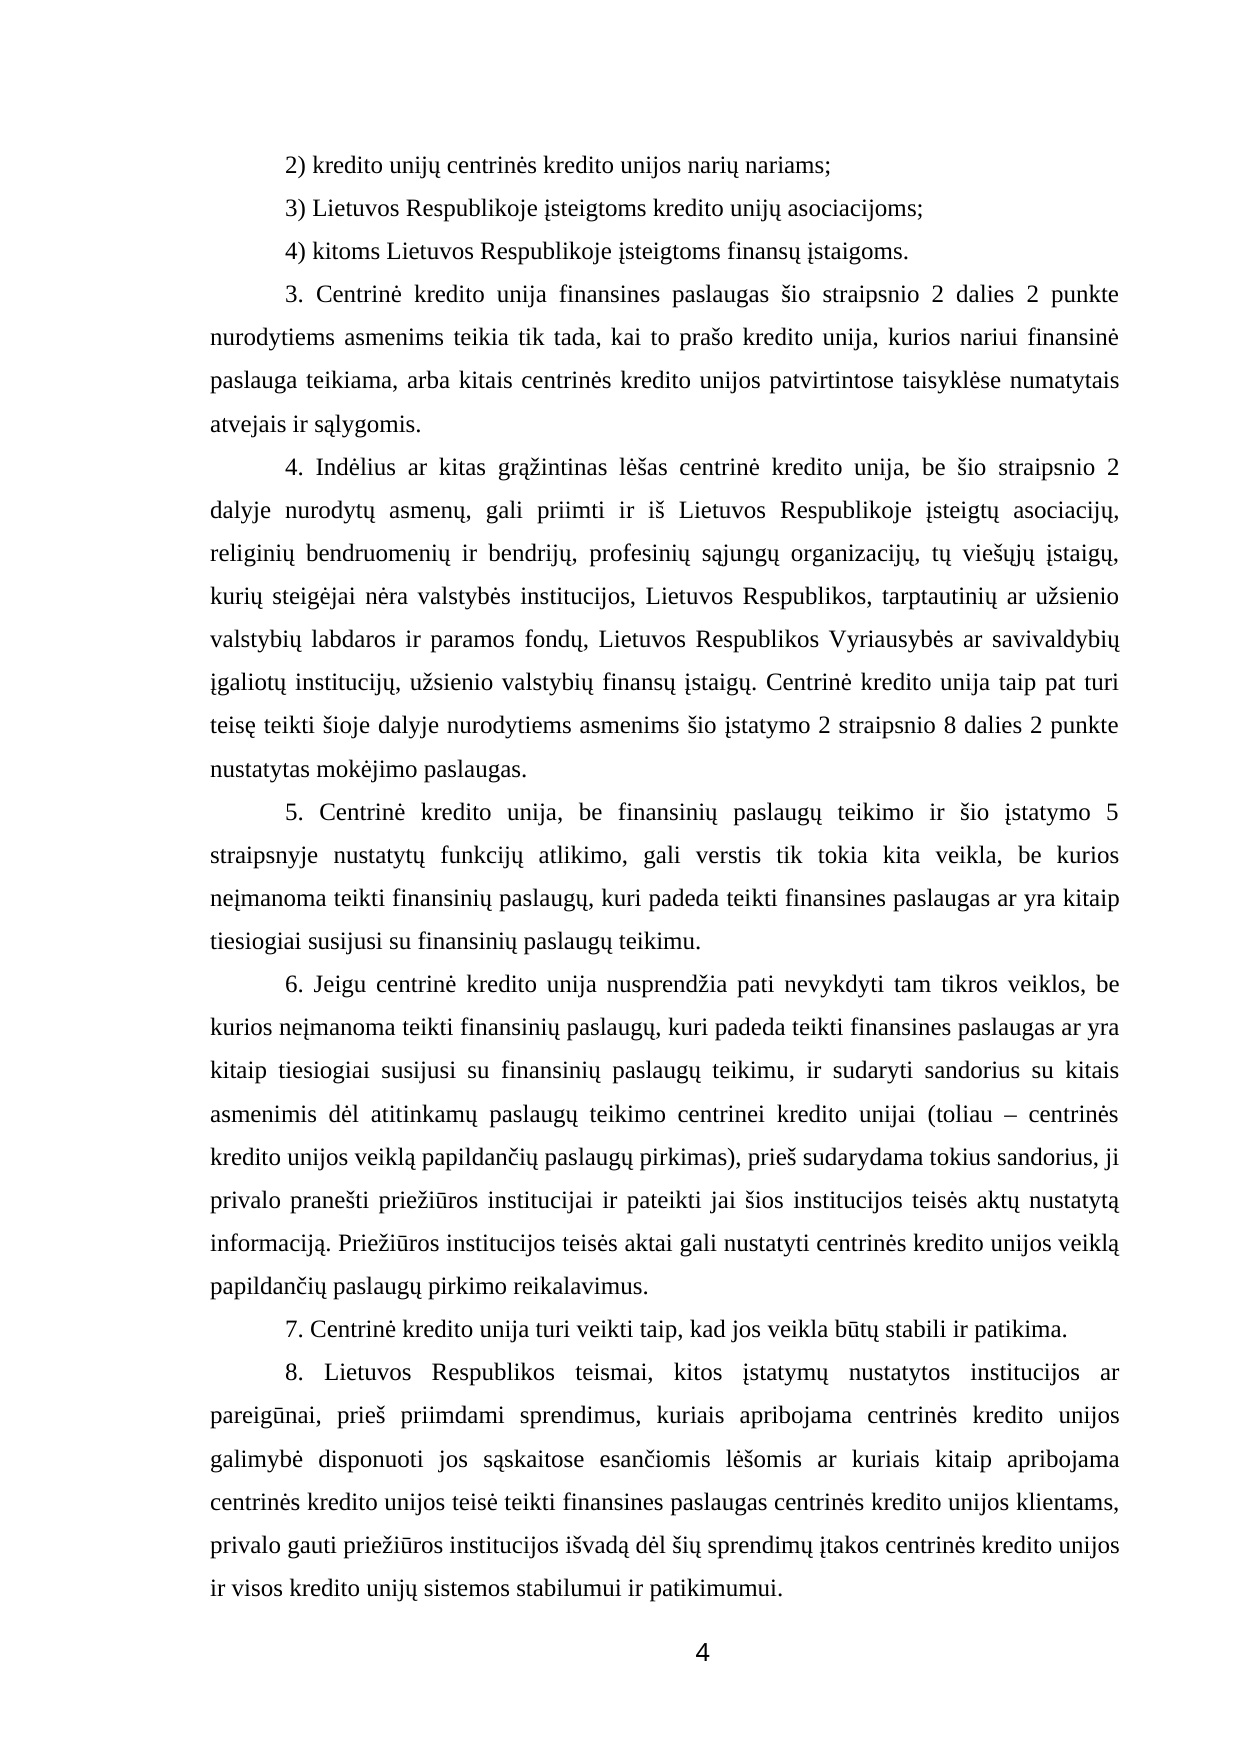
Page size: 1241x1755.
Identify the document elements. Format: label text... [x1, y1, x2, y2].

text 3) Lietuvos Respublikoje įsteigtoms kredito unijų asociacijoms; [210, 193, 1120, 222]
text 6. Jeigu centrinė kredito unija nusprendžia pati nevykdyti tam tikros veiklos, be kurios neįmanoma teikti finansinių paslaugų, kuri padeda teikti finansines paslaugas ar yra kitaip tiesiogiai susijusi su finansinių paslaugų teikimu, ir sudaryti sandorius su kitais asmenimis dėl atitinkamų paslaugų teikimo centrinei kredito unijai (toliau – centrinės kredito unijos veiklą papildančių paslaugų pirkimas), prieš sudarydama tokius sandorius, ji privalo pranešti priežiūros institucijai ir pateikti jai šios institucijos teisės aktų nustatytą informaciją. Priežiūros institucijos teisės aktai gali nustatyti centrinės kredito unijos veiklą papildančių paslaugų pirkimo reikalavimus. [210, 969, 1120, 1300]
text 4) kitoms Lietuvos Respublikoje įsteigtoms finansų įstaigoms. [210, 236, 1120, 265]
text 7. Centrinė kredito unija turi veikti taip, kad jos veikla būtų stabili ir patikima. [210, 1314, 1120, 1343]
text 3. Centrinė kredito unija finansines paslaugas šio straipsnio 2 dalies 2 punkte nurodytiems asmenims teikia tik tada, kai to prašo kredito unija, kurios nariui finansinė paslauga teikiama, arba kitais centrinės kredito unijos patvirtintose taisyklėse numatytais atvejais ir sąlygomis. [210, 279, 1120, 437]
text 4. Indėlius ar kitas grąžintinas lėšas centrinė kredito unija, be šio straipsnio 2 dalyje nurodytų asmenų, gali priimti ir iš Lietuvos Respublikoje įsteigtų asociacijų, religinių bendruomenių ir bendrijų, profesinių sąjungų organizacijų, tų viešųjų įstaigų, kurių steigėjai nėra valstybės institucijos, Lietuvos Respublikos, tarptautinių ar užsienio valstybių labdaros ir paramos fondų, Lietuvos Respublikos Vyriausybės ar savivaldybių įgaliotų institucijų, užsienio valstybių finansų įstaigų. Centrinė kredito unija taip pat turi teisę teikti šioje dalyje nurodytiems asmenims šio įstatymo 2 straipsnio 8 dalies 2 punkte nustatytas mokėjimo paslaugas. [210, 452, 1120, 782]
text 5. Centrinė kredito unija, be finansinių paslaugų teikimo ir šio įstatymo 5 straipsnyje nustatytų funkcijų atlikimo, gali verstis tik tokia kita veikla, be kurios neįmanoma teikti finansinių paslaugų, kuri padeda teikti finansines paslaugas ar yra kitaip tiesiogiai susijusi su finansinių paslaugų teikimu. [210, 797, 1120, 955]
text 2) kredito unijų centrinės kredito unijos narių nariams; [210, 150, 1120, 179]
text 8. Lietuvos Respublikos teismai, kitos įstatymų nustatytos institucijos ar pareigūnai, prieš priimdami sprendimus, kuriais apribojama centrinės kredito unijos galimybė disponuoti jos sąskaitose esančiomis lėšomis ar kuriais kitaip apribojama centrinės kredito unijos teisė teikti finansines paslaugas centrinės kredito unijos klientams, privalo gauti priežiūros institucijos išvadą dėl šių sprendimų įtakos centrinės kredito unijos ir visos kredito unijų sistemos stabilumui ir patikimumui. [210, 1357, 1120, 1602]
